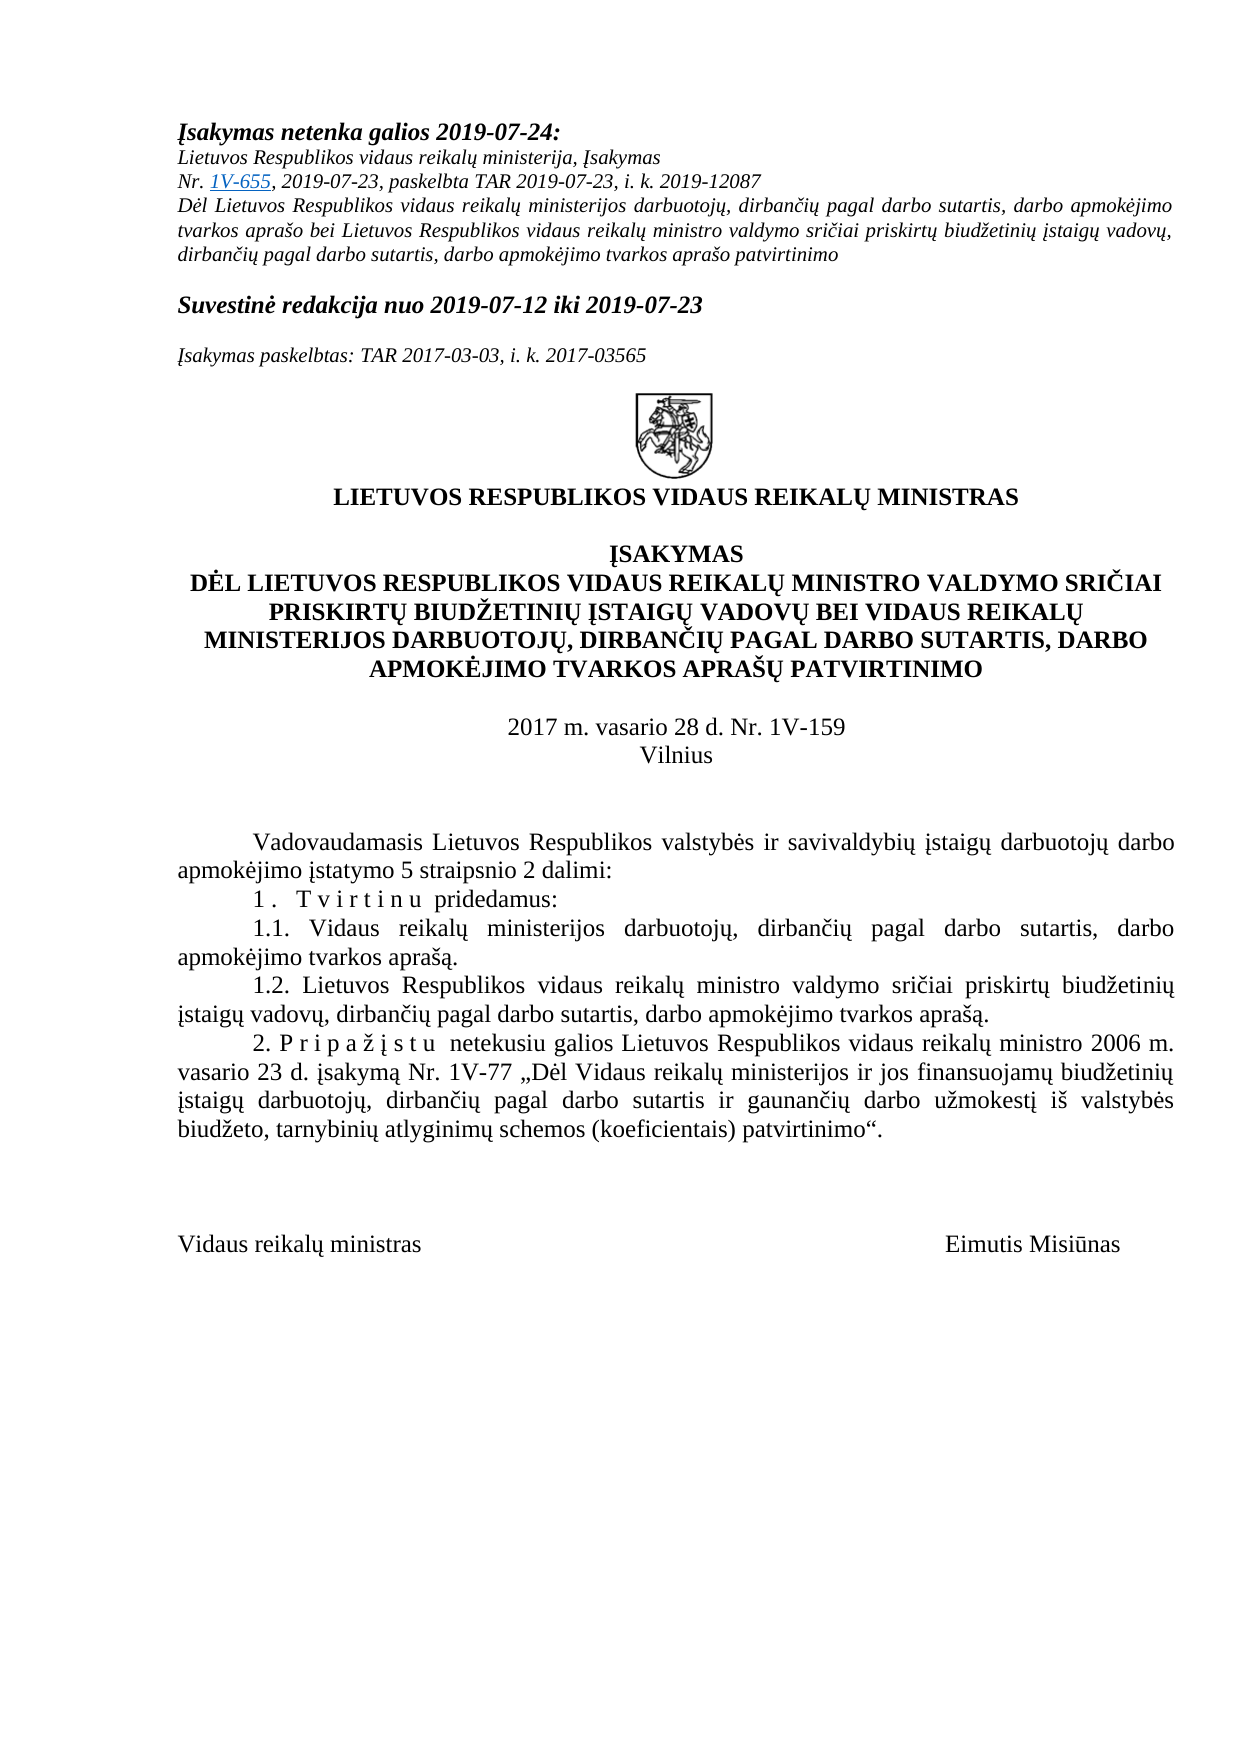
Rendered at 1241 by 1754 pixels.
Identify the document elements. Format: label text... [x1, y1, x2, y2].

text Vilnius [177, 740, 1175, 769]
text 1. Tvirtinu pridedamus: [177, 884, 1175, 913]
text Lietuvos Respublikos vidaus reikalų ministerija, Įsakymas [177, 145, 1175, 169]
text LIETUVOS RESPUBLIKOS VIDAUS REIKALŲ MINISTRAS [177, 482, 1175, 510]
text Suvestinė redakcija nuo 2019-07-12 iki 2019-07-23 [177, 290, 1175, 318]
text Vadovaudamasis Lietuvos Respublikos valstybės ir savivaldybių įstaigų darbuotojų darbo apmokėjimo įstatymo 5 straipsnio 2 dalimi: [177, 827, 1175, 884]
text DĖL LIETUVOS RESPUBLIKOS VIDAUS REIKALŲ MINISTRO VALDYMO SRIČIAI PRISKIRTŲ BIUDŽETINIŲ ĮSTAIGŲ VADOVŲ BEI VIDAUS REIKALŲ MINISTERIJOS DARBUOTOJŲ, DIRBANČIŲ PAGAL DARBO SUTARTIS, DARBO APMOKĖJIMO TVARKOS APRAŠŲ PATVIRTINIMO [177, 568, 1175, 683]
text 2. Pripažįstu netekusiu galios Lietuvos Respublikos vidaus reikalų ministro 2006 m. vasario 23 d. įsakymą Nr. 1V-77 „Dėl Vidaus reikalų ministerijos ir jos finansuojamų biudžetinių įstaigų darbuotojų, dirbančių pagal darbo sutartis ir gaunančių darbo užmokestį iš valstybės biudžeto, tarnybinių atlyginimų schemos (koeficientais) patvirtinimo“. [177, 1028, 1175, 1143]
text Dėl Lietuvos Respublikos vidaus reikalų ministerijos darbuotojų, dirbančių pagal darbo sutartis, darbo apmokėjimo tvarkos aprašo bei Lietuvos Respublikos vidaus reikalų ministro valdymo sričiai priskirtų biudžetinių įstaigų vadovų, dirbančių pagal darbo sutartis, darbo apmokėjimo tvarkos aprašo patvirtinimo [177, 193, 1175, 266]
text įsakymas [177, 539, 1175, 568]
text Įsakymas netenka galios 2019-07-24: [177, 117, 1175, 145]
text 2017 m. vasario 28 d. Nr. 1V-159 [177, 712, 1175, 740]
text Nr. 1V-655, 2019-07-23, paskelbta TAR 2019-07-23, i. k. 2019-12087 [177, 169, 1175, 193]
text 1.1. Vidaus reikalų ministerijos darbuotojų, dirbančių pagal darbo sutartis, darbo apmokėjimo tvarkos aprašą. [177, 913, 1175, 970]
text Įsakymas paskelbtas: TAR 2017-03-03, i. k. 2017-03565 [177, 342, 1175, 367]
text Vidaus reikalų ministras Eimutis Misiūnas [177, 1229, 1175, 1258]
text 1.2. Lietuvos Respublikos vidaus reikalų ministro valdymo sričiai priskirtų biudžetinių įstaigų vadovų, dirbančių pagal darbo sutartis, darbo apmokėjimo tvarkos aprašą. [177, 970, 1175, 1028]
